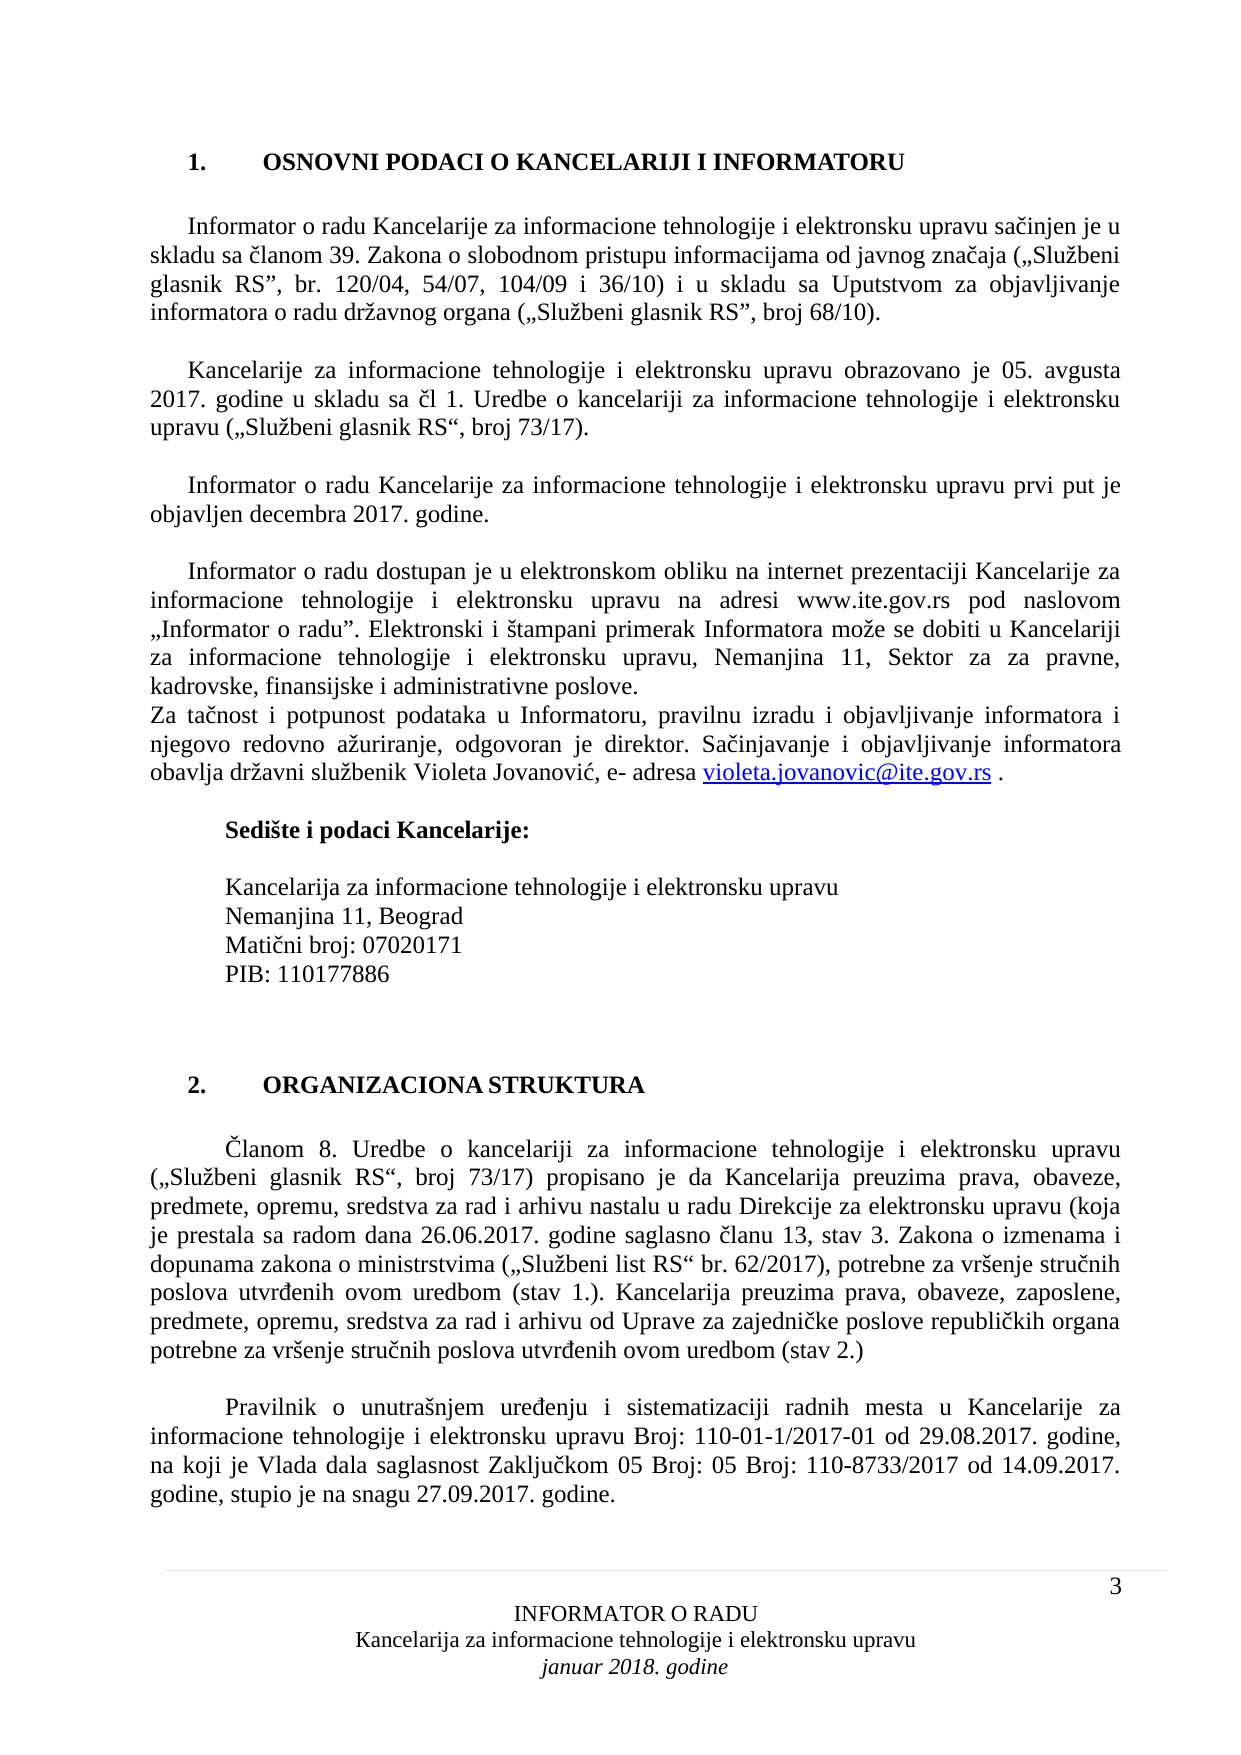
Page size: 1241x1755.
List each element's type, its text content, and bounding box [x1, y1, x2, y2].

text Kancelarija za informacione tehnologije i elektronsku upravu [225, 872, 1122, 901]
text Sedište i podaci Kancelarije: [225, 815, 1122, 844]
text Informator o radu Kancelarije za informacione tehnologije i elektronsku upravu prvi put je objavlјen decembra 2017. godine. [150, 470, 1122, 527]
subtitle OSNOVNI PODACI O KANCELARIJI I INFORMATORU [187, 147, 1122, 176]
text Nemanjina 11, Beograd [225, 901, 1122, 930]
subtitle ORGANIZACIONA STRUKTURA [187, 1070, 1122, 1099]
text Matični broj: 07020171 [225, 930, 1122, 959]
text Pravilnik o unutrašnjem uređenju i sistematizaciji radnih mesta u Kancelarije za informacione tehnologije i elektronsku upravu Broj: 110-01-1/2017-01 od 29.08.2017. godine, na koji je Vlada dala saglasnost Zaklјučkom 05 Broj: 05 Broj: 110-8733/2017 od 14.09.2017. godine, stupio je na snagu 27.09.2017. godine. [150, 1392, 1122, 1507]
text PIB: 110177886 [225, 959, 1122, 987]
text Kancelarije za informacione tehnologije i elektronsku upravu obrazovano je 05. avgusta 2017. godine u skladu sa čl 1. Uredbe o kancelariji za informacione tehnologije i elektronsku upravu („Službeni glasnik RS“, broj 73/17). [150, 355, 1122, 441]
text Članom 8. Uredbe o kancelariji za informacione tehnologije i elektronsku upravu („Službeni glasnik RS“, broj 73/17) propisano je da Kancelarija preuzima prava, obaveze, predmete, opremu, sredstva za rad i arhivu nastalu u radu Direkcije za elektronsku upravu (koja je prestala sa radom dana 26.06.2017. godine saglasno članu 13, stav 3. Zakona o izmenama i dopunama zakona o ministrstvima („Službeni list RS“ br. 62/2017), potrebne za vršenje stručnih poslova utvrđenih ovom uredbom (stav 1.). Kancelarija preuzima prava, obaveze, zaposlene, predmete, opremu, sredstva za rad i arhivu od Uprave za zajedničke poslove republičkih organa potrebne za vršenje stručnih poslova utvrđenih ovom uredbom (stav 2.) [150, 1134, 1122, 1364]
text Za tačnost i potpunost podataka u Informatoru, pravilnu izradu i objavlјivanje informatora i njegovo redovno ažuriranje, odgovoran je direktor. Sačinjavanje i objavlјivanje informatora obavlјa državni službenik Violeta Jovanović, e- adresa violeta.jovanovic@ite.gov.rs . [150, 700, 1122, 786]
text Informator o radu Kancelarije za informacione tehnologije i elektronsku upravu sačinjen je u skladu sa članom 39. Zakona o slobodnom pristupu informacijama od javnog značaja („Službeni glasnik RS”, br. 120/04, 54/07, 104/09 i 36/10) i u skladu sa Uputstvom za objavlјivanje informatora o radu državnog organa („Službeni glasnik RS”, broj 68/10). [150, 211, 1122, 326]
text Informator o radu dostupan je u elektronskom obliku na internet prezentaciji Kancelarije za informacione tehnologije i elektronsku upravu na adresi www.ite.gov.rs pod naslovom „Informator o radu”. Elektronski i štampani primerak Informatora može se dobiti u Kancelariji za informacione tehnologije i elektronsku upravu, Nemanjina 11, Sektor za za pravne, kadrovske, finansijske i administrativne poslove. [150, 556, 1122, 700]
